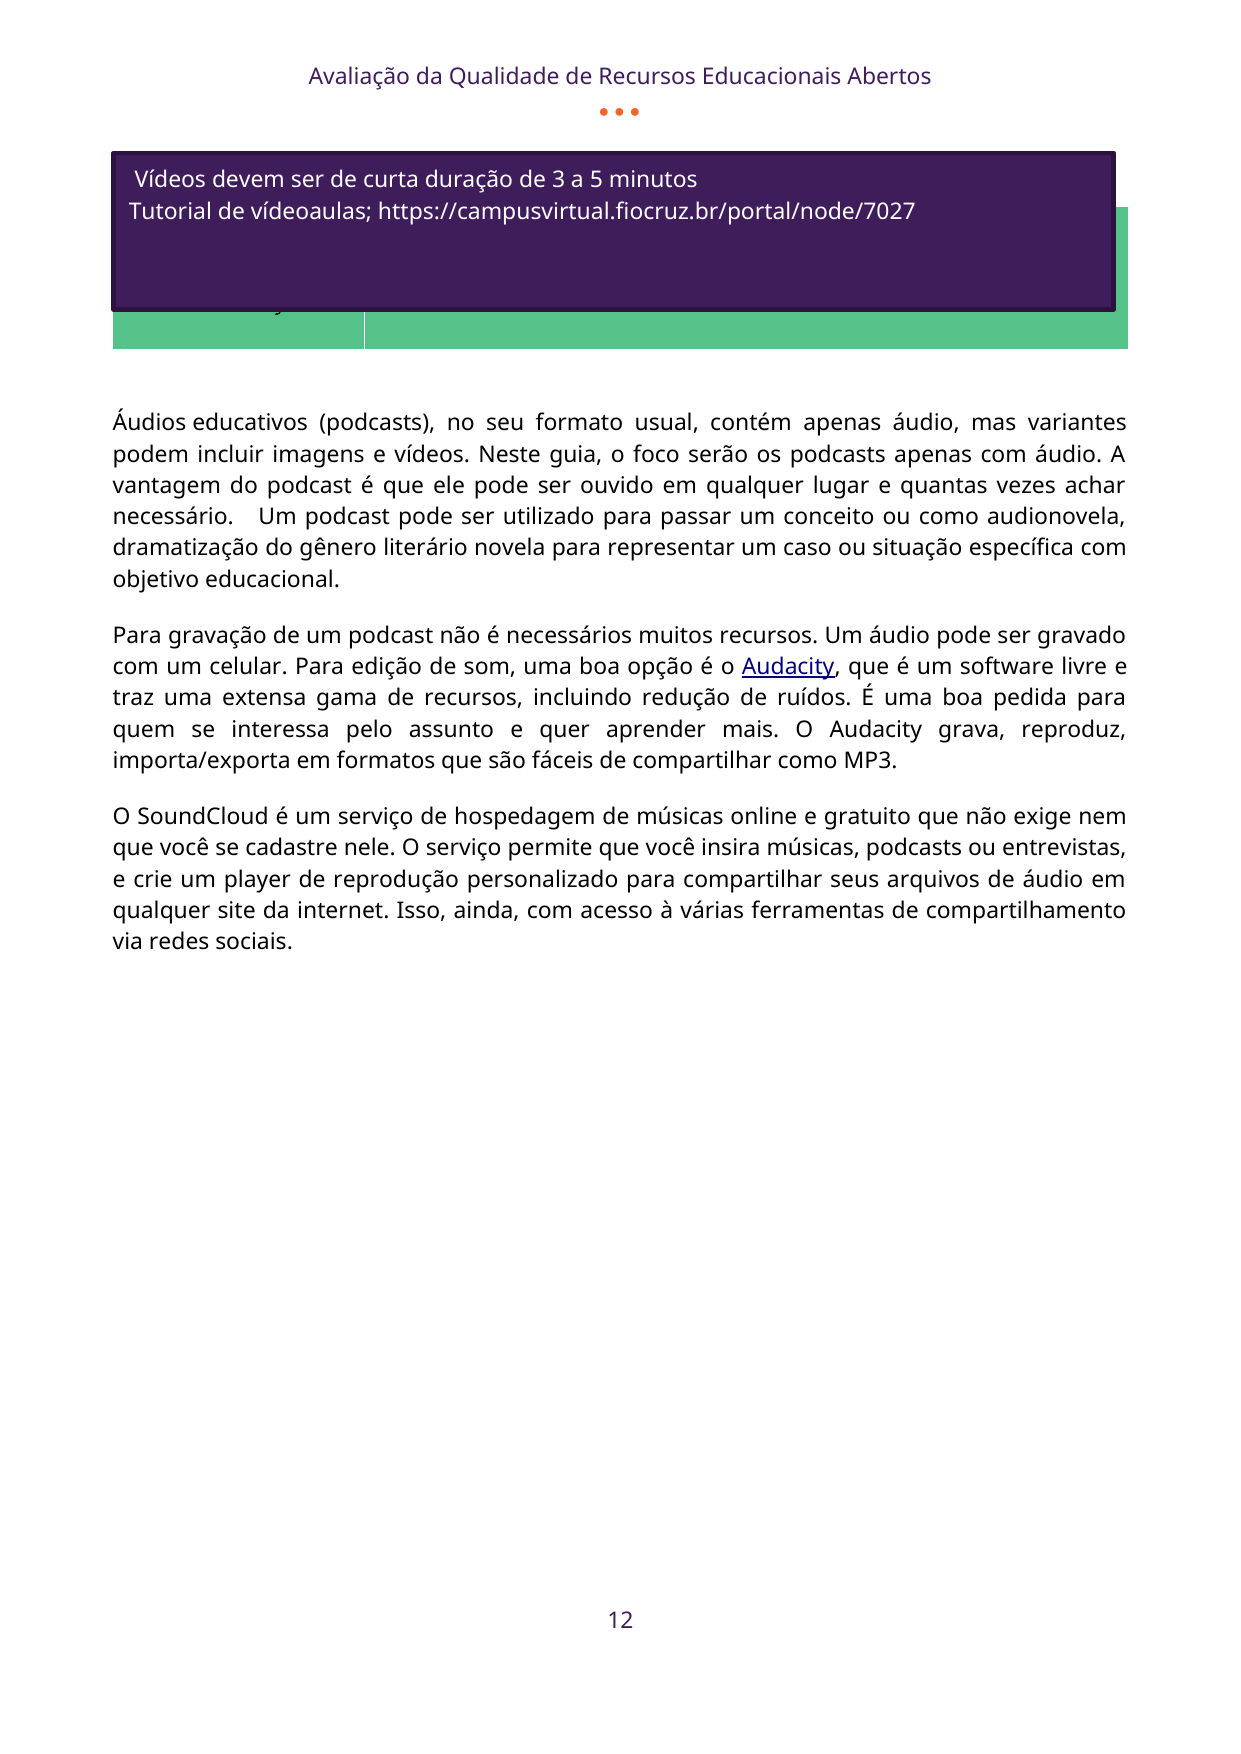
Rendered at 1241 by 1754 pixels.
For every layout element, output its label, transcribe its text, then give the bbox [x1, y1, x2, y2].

text Para gravação de um podcast não é necessários muitos recursos. Um áudio pode ser gravado com um celular. Para edição de som, uma boa opção é o Audacity, que é um software livre e traz uma extensa gama de recursos, incluindo redução de ruídos. É uma boa pedida para quem se interessa pelo assunto e quer aprender mais. O Audacity grava, reproduz, importa/exporta em formatos que são fáceis de compartilhar como MP3. [112, 619, 1128, 775]
text Áudios educativos (podcasts), no seu formato usual, contém apenas áudio, mas variantes podem incluir imagens e vídeos. Neste guia, o foco serão os podcasts apenas com áudio. A vantagem do podcast é que ele pode ser ouvido em qualquer lugar e quantas vezes achar necessário. Um podcast pode ser utilizado para passar um conceito ou como audionovela, dramatização do gênero literário novela para representar um caso ou situação específica com objetivo educacional. [112, 406, 1128, 594]
text O SoundCloud é um serviço de hospedagem de músicas online e gratuito que não exige nem que você se cadastre nele. O serviço permite que você insira músicas, podcasts ou entrevistas, e crie um player de reprodução personalizado para compartilhar seus arquivos de áudio em qualquer site da internet. Isso, ainda, com acesso à várias ferramentas de compartilhamento via redes sociais. [112, 800, 1128, 956]
table_header Áudio [365, 207, 1128, 349]
table_header [113, 312, 364, 349]
